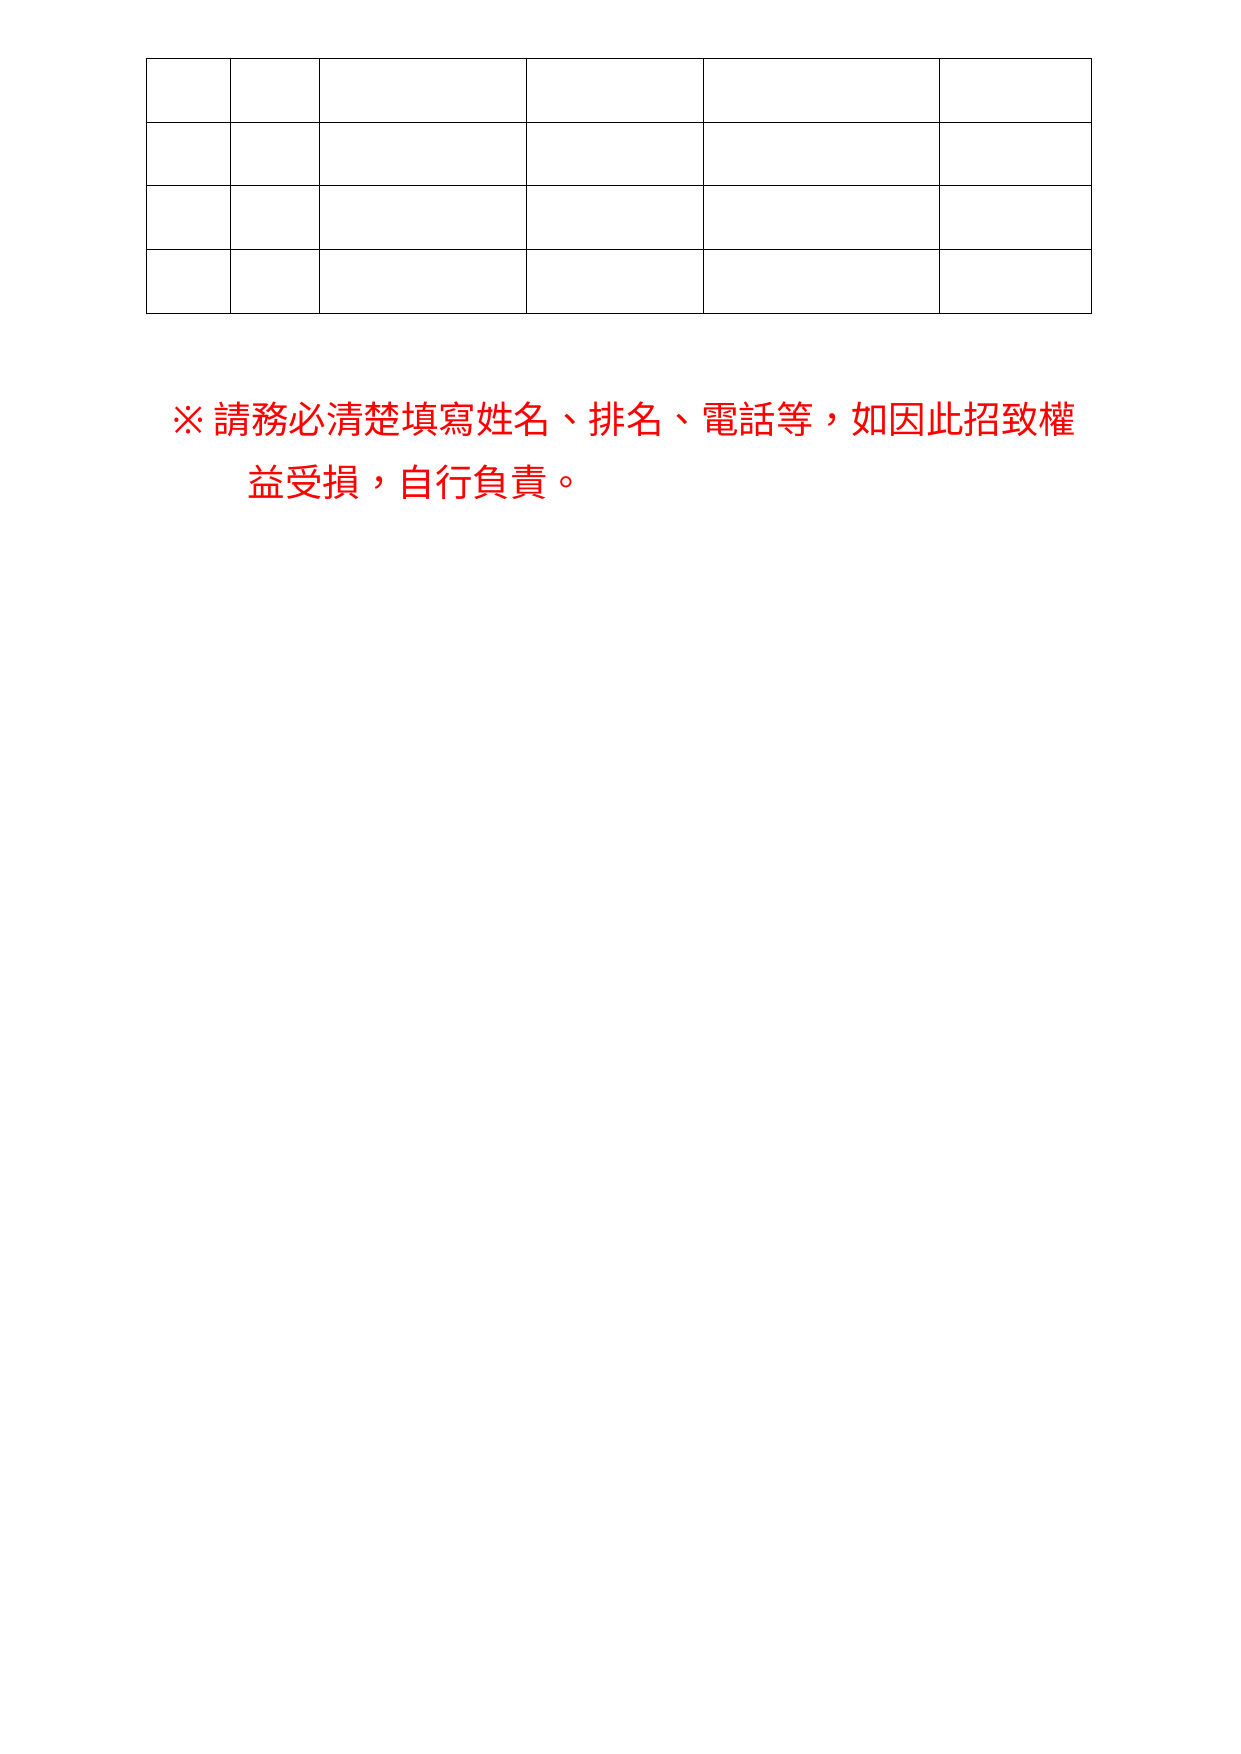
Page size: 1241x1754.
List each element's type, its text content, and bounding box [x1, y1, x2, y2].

table_cell [231, 250, 319, 312]
table_cell [147, 59, 230, 122]
table_cell [231, 59, 319, 122]
table_cell [527, 123, 703, 185]
table_cell [147, 250, 230, 312]
table_cell [147, 186, 230, 249]
table_cell [940, 123, 1091, 185]
table_cell [704, 250, 939, 312]
table_cell [940, 59, 1091, 122]
text 益受損，自行負責。 [112, 438, 1125, 501]
table_cell [940, 250, 1091, 312]
table_cell [704, 186, 939, 249]
table_cell [231, 123, 319, 185]
table_cell [704, 123, 939, 185]
table_cell [320, 186, 526, 249]
text ※ 請務必清楚填寫姓名、排名、電話等，如因此招致權 [112, 376, 1125, 438]
table_cell [704, 59, 939, 122]
table_cell [940, 186, 1091, 249]
table_cell [527, 186, 703, 249]
table_cell [527, 250, 703, 312]
table_cell [320, 59, 526, 122]
table_cell [231, 186, 319, 249]
table_cell [320, 250, 526, 312]
table_cell [147, 123, 230, 185]
table_cell [320, 123, 526, 185]
table_cell [527, 59, 703, 122]
